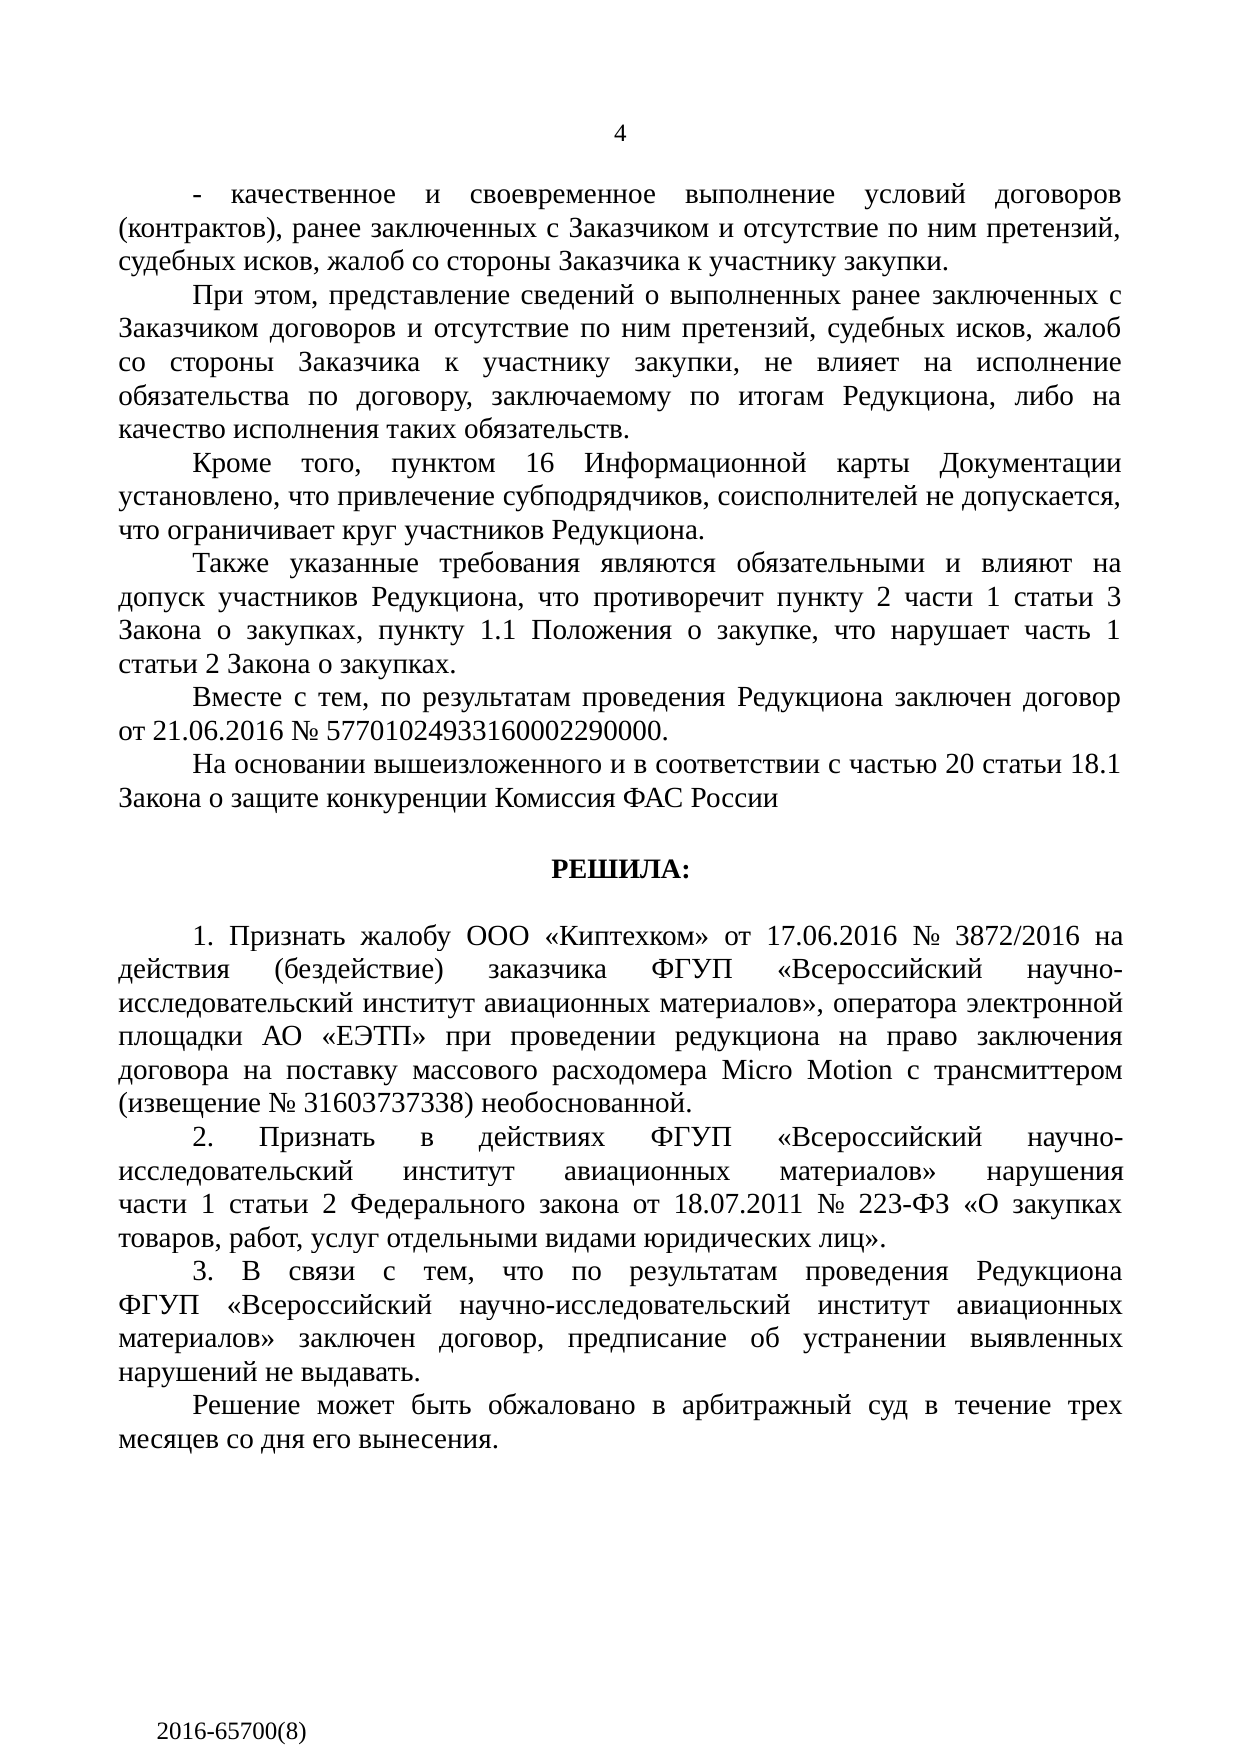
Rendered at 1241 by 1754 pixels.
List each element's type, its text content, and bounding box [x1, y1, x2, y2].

text РЕШИЛА: [118, 852, 1124, 884]
text Также указанные требования являются обязательными и влияют на допуск участников Редукциона, что противоречит пункту 2 части 1 статьи 3 Закона о закупках, пункту 1.1 Положения о закупке, что нарушает часть 1 статьи 2 Закона о закупках. [118, 545, 1122, 679]
text Кроме того, пунктом 16 Информационной карты Документации установлено, что привлечение субподрядчиков, соисполнителей не допускается, что ограничивает круг участников Редукциона. [118, 445, 1122, 545]
text На основании вышеизложенного и в соответствии с частью 20 статьи 18.1 Закона о защите конкуренции Комиссия ФАС России [118, 747, 1122, 814]
text При этом, представление сведений о выполненных ранее заключенных с Заказчиком договоров и отсутствие по ним претензий, судебных исков, жалоб со стороны Заказчика к участнику закупки, не влияет на исполнение обязательства по договору, заключаемому по итогам Редукциона, либо на качество исполнения таких обязательств. [118, 277, 1122, 445]
text Вместе с тем, по результатам проведения Редукциона заключен договор от 21.06.2016 № 57701024933160002290000. [118, 679, 1122, 747]
text - качественное и своевременное выполнение условий договоров (контрактов), ранее заключенных с Заказчиком и отсутствие по ним претензий, судебных исков, жалоб со стороны Заказчика к участнику закупки. [118, 176, 1122, 277]
text 1. Признать жалобу ООО «Киптехком» от 17.06.2016 № 3872/2016 на действия (бездействие) заказчика ФГУП «Всероссийский научно-исследовательский институт авиационных материалов», оператора электронной площадки АО «ЕЭТП» при проведении редукциона на право заключения договора на поставку массового расходомера Micro Motion с трансмиттером (извещение № 31603737338) необоснованной. 2. Признать в действиях ФГУП «Всероссийский научно-исследовательский институт авиационных материалов» нарушения части 1 статьи 2 Федерального закона от 18.07.2011 № 223-ФЗ «О закупках товаров, работ, услуг отдельными видами юридических лиц». 3. В связи с тем, что по результатам проведения Редукциона ФГУП «Всероссийский научно-исследовательский институт авиационных материалов» заключен договор, предписание об устранении выявленных нарушений не выдавать. Решение может быть обжаловано в арбитражный суд в течение трех месяцев со дня его вынесения. [118, 918, 1124, 1454]
